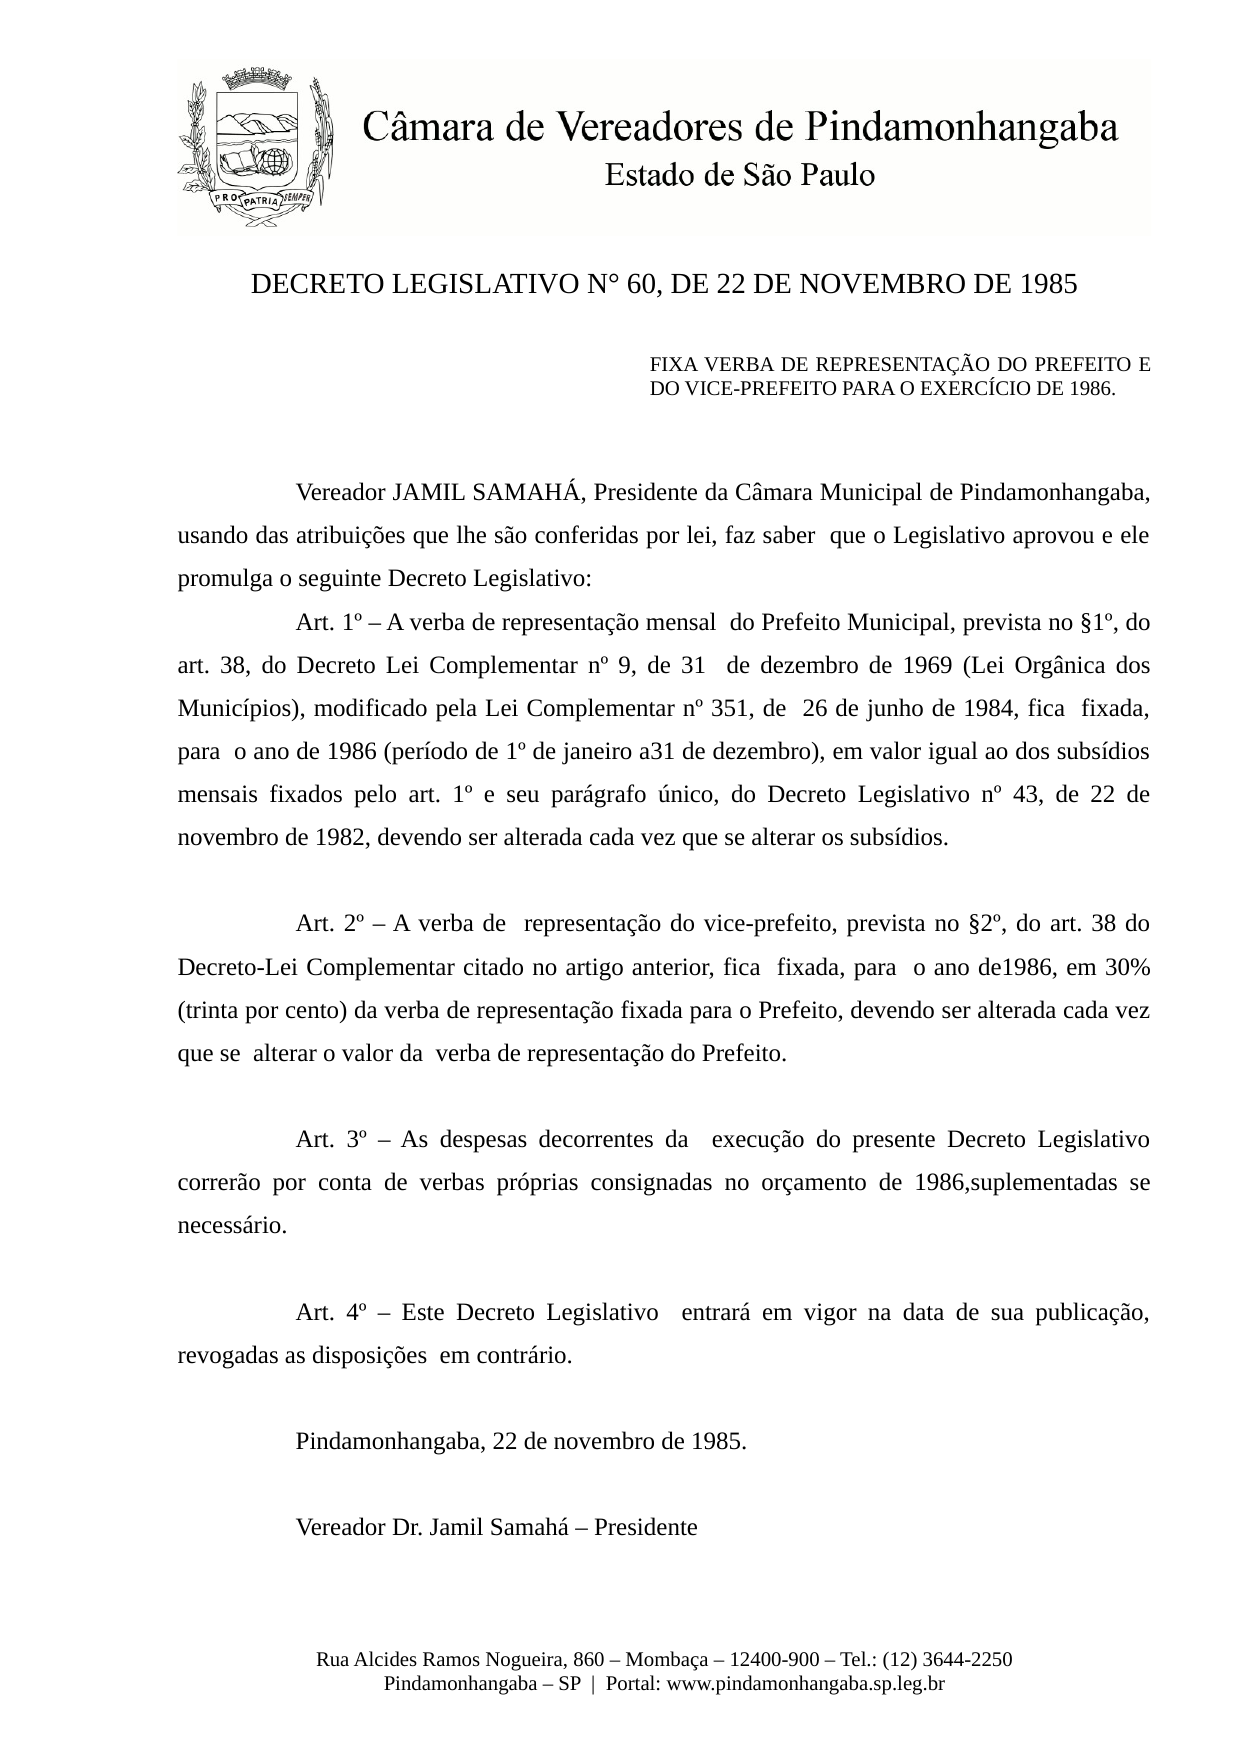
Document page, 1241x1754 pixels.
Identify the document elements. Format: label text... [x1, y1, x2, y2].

text Pindamonhangaba, 22 de novembro de 1985. [177, 1426, 1152, 1455]
text Art. 1º – A verba de representação mensal do Prefeito Municipal, prevista no §1º, do art. 38, do Decreto Lei Complementar nº 9, de 31 de dezembro de 1969 (Lei Orgânica dos Municípios), modificado pela Lei Complementar nº 351, de 26 de junho de 1984, fica fixada, para o ano de 1986 (período de 1º de janeiro a31 de dezembro), em valor igual ao dos subsídios mensais fixados pelo art. 1º e seu parágrafo único, do Decreto Legislativo nº 43, de 22 de novembro de 1982, devendo ser alterada cada vez que se alterar os subsídios. [177, 607, 1152, 851]
text Art. 3º – As despesas decorrentes da execução do presente Decreto Legislativo correrão por conta de verbas próprias consignadas no orçamento de 1986,suplementadas se necessário. [177, 1124, 1152, 1239]
text DECRETO LEGISLATIVO N° 60, de 22 de novembro de 1985 [177, 266, 1152, 299]
text FIXA VERBA DE REPRESENTAÇÃO DO PREFEITO E DO VICE-PREFEITO PARA O EXERCÍCIO DE 1986. [649, 352, 1152, 400]
text Vereador JAMIL SAMAHÁ, Presidente da Câmara Municipal de Pindamonhangaba, usando das atribuições que lhe são conferidas por lei, faz saber que o Legislativo aprovou e ele promulga o seguinte Decreto Legislativo: [177, 477, 1152, 592]
picture [177, 59, 1152, 236]
text Vereador Dr. Jamil Samahá – Presidente [177, 1512, 1152, 1541]
text Art. 2º – A verba de representação do vice-prefeito, prevista no §2º, do art. 38 do Decreto-Lei Complementar citado no artigo anterior, fica fixada, para o ano de1986, em 30% (trinta por cento) da verba de representação fixada para o Prefeito, devendo ser alterada cada vez que se alterar o valor da verba de representação do Prefeito. [177, 908, 1152, 1067]
text Art. 4º – Este Decreto Legislativo entrará em vigor na data de sua publicação, revogadas as disposições em contrário. [177, 1297, 1152, 1368]
